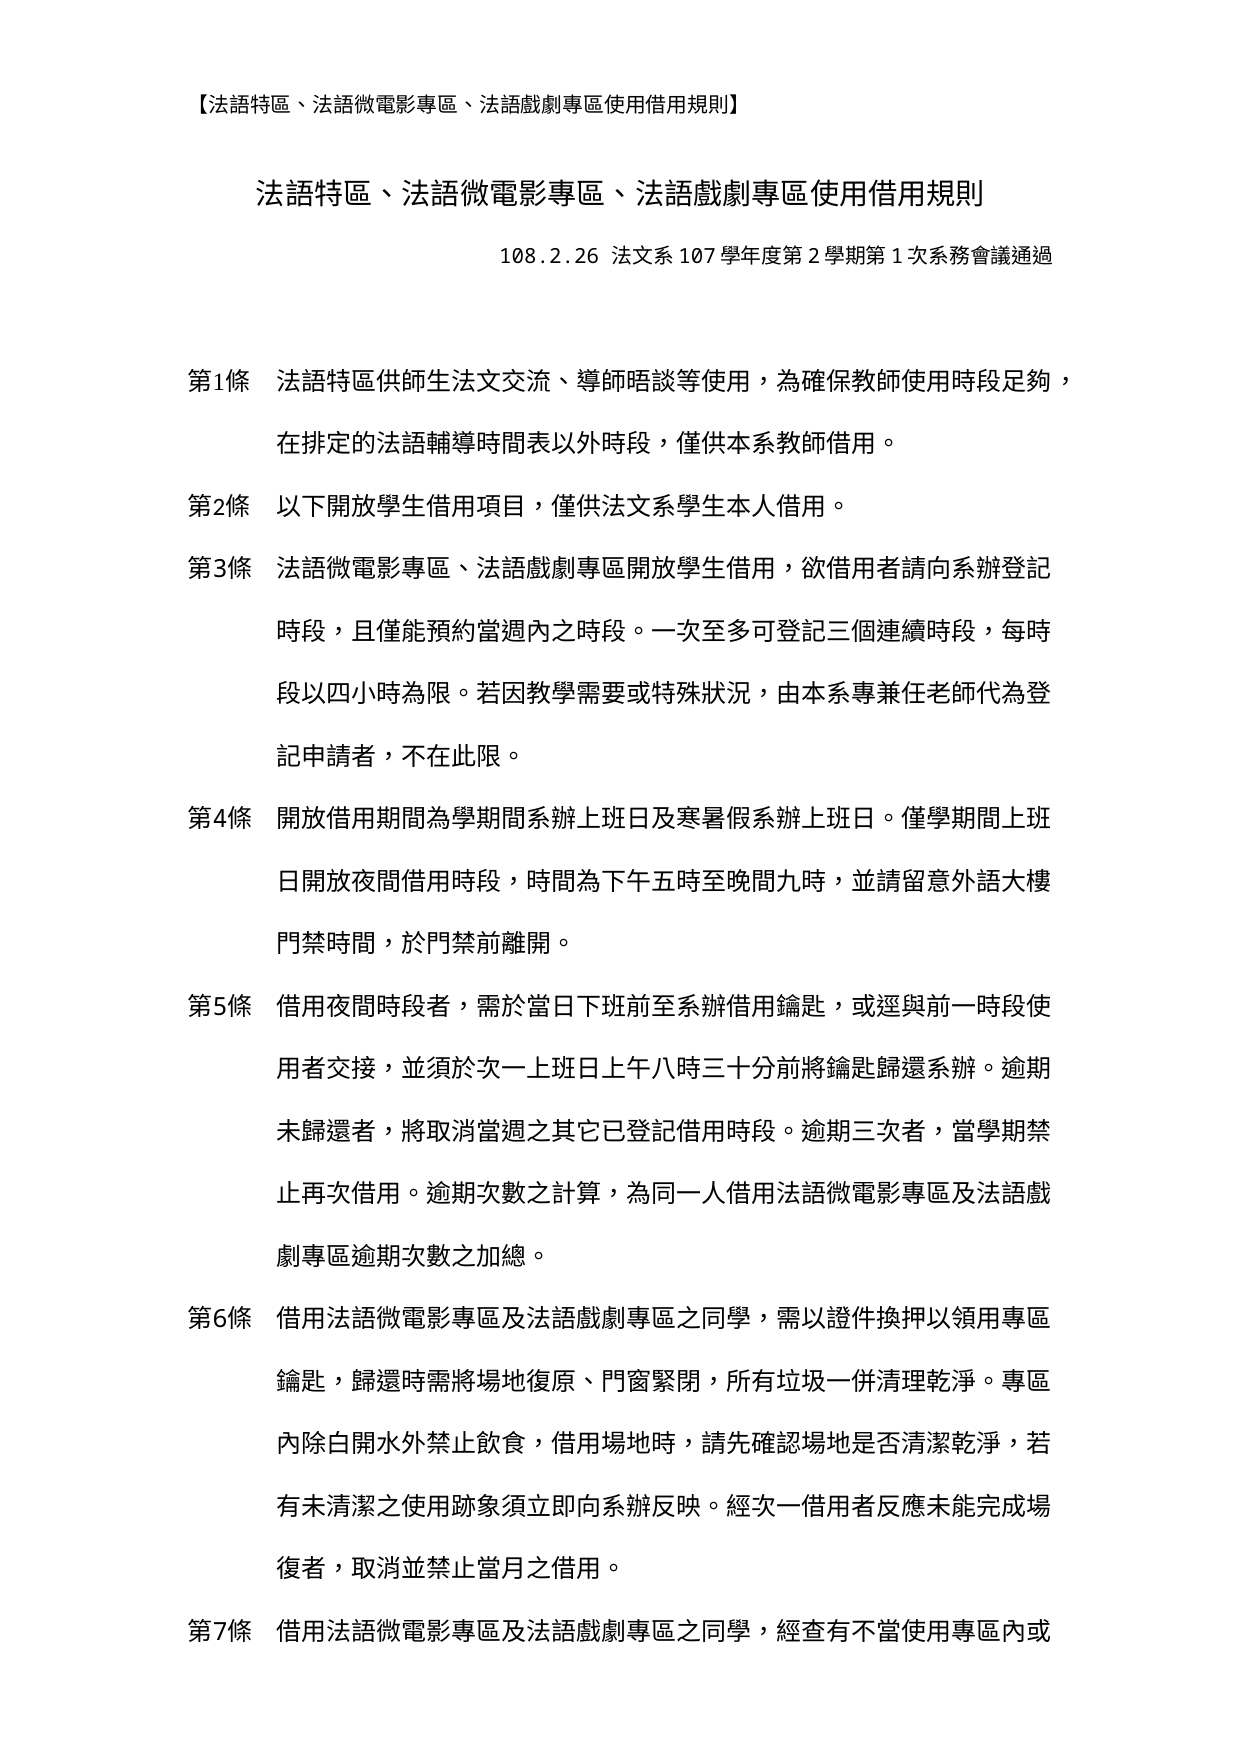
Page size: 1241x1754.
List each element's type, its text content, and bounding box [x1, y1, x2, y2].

list 法語特區供師生法文交流、導師晤談等使用，為確保教師使用時段足夠，在排定的法語輔導時間表以外時段，僅供本系教師借用。 [187, 338, 1053, 463]
list 借用法語微電影專區及法語戲劇專區之同學，需以證件換押以領用專區鑰匙，歸還時需將場地復原、門窗緊閉，所有垃圾一併清理乾淨。專區內除白開水外禁止飲食，借用場地時，請先確認場地是否清潔乾淨，若有未清潔之使用跡象須立即向系辦反映。經次一借用者反應未能完成場復者，取消並禁止當月之借用。 [187, 1275, 1053, 1588]
list 借用夜間時段者，需於當日下班前至系辦借用鑰匙，或逕與前一時段使用者交接，並須於次一上班日上午八時三十分前將鑰匙歸還系辦。逾期未歸還者，將取消當週之其它已登記借用時段。逾期三次者，當學期禁止再次借用。逾期次數之計算，為同一人借用法語微電影專區及法語戲劇專區逾期次數之加總。 [187, 963, 1053, 1275]
list 借用法語微電影專區及法語戲劇專區之同學，經查有不當使用專區內或 [187, 1588, 1053, 1650]
text 108.2.26 法文系107學年度第2學期第1次系務會議通過 [187, 213, 1053, 275]
list 法語微電影專區、法語戲劇專區開放學生借用，欲借用者請向系辦登記時段，且僅能預約當週內之時段。一次至多可登記三個連續時段，每時段以四小時為限。若因教學需要或特殊狀況，由本系專兼任老師代為登記申請者，不在此限。 [187, 525, 1053, 775]
list 開放借用期間為學期間系辦上班日及寒暑假系辦上班日。僅學期間上班日開放夜間借用時段，時間為下午五時至晚間九時，並請留意外語大樓門禁時間，於門禁前離開。 [187, 775, 1053, 963]
list 以下開放學生借用項目，僅供法文系學生本人借用。 [187, 463, 1053, 525]
text 法語特區、法語微電影專區、法語戲劇專區使用借用規則 [187, 150, 1053, 213]
